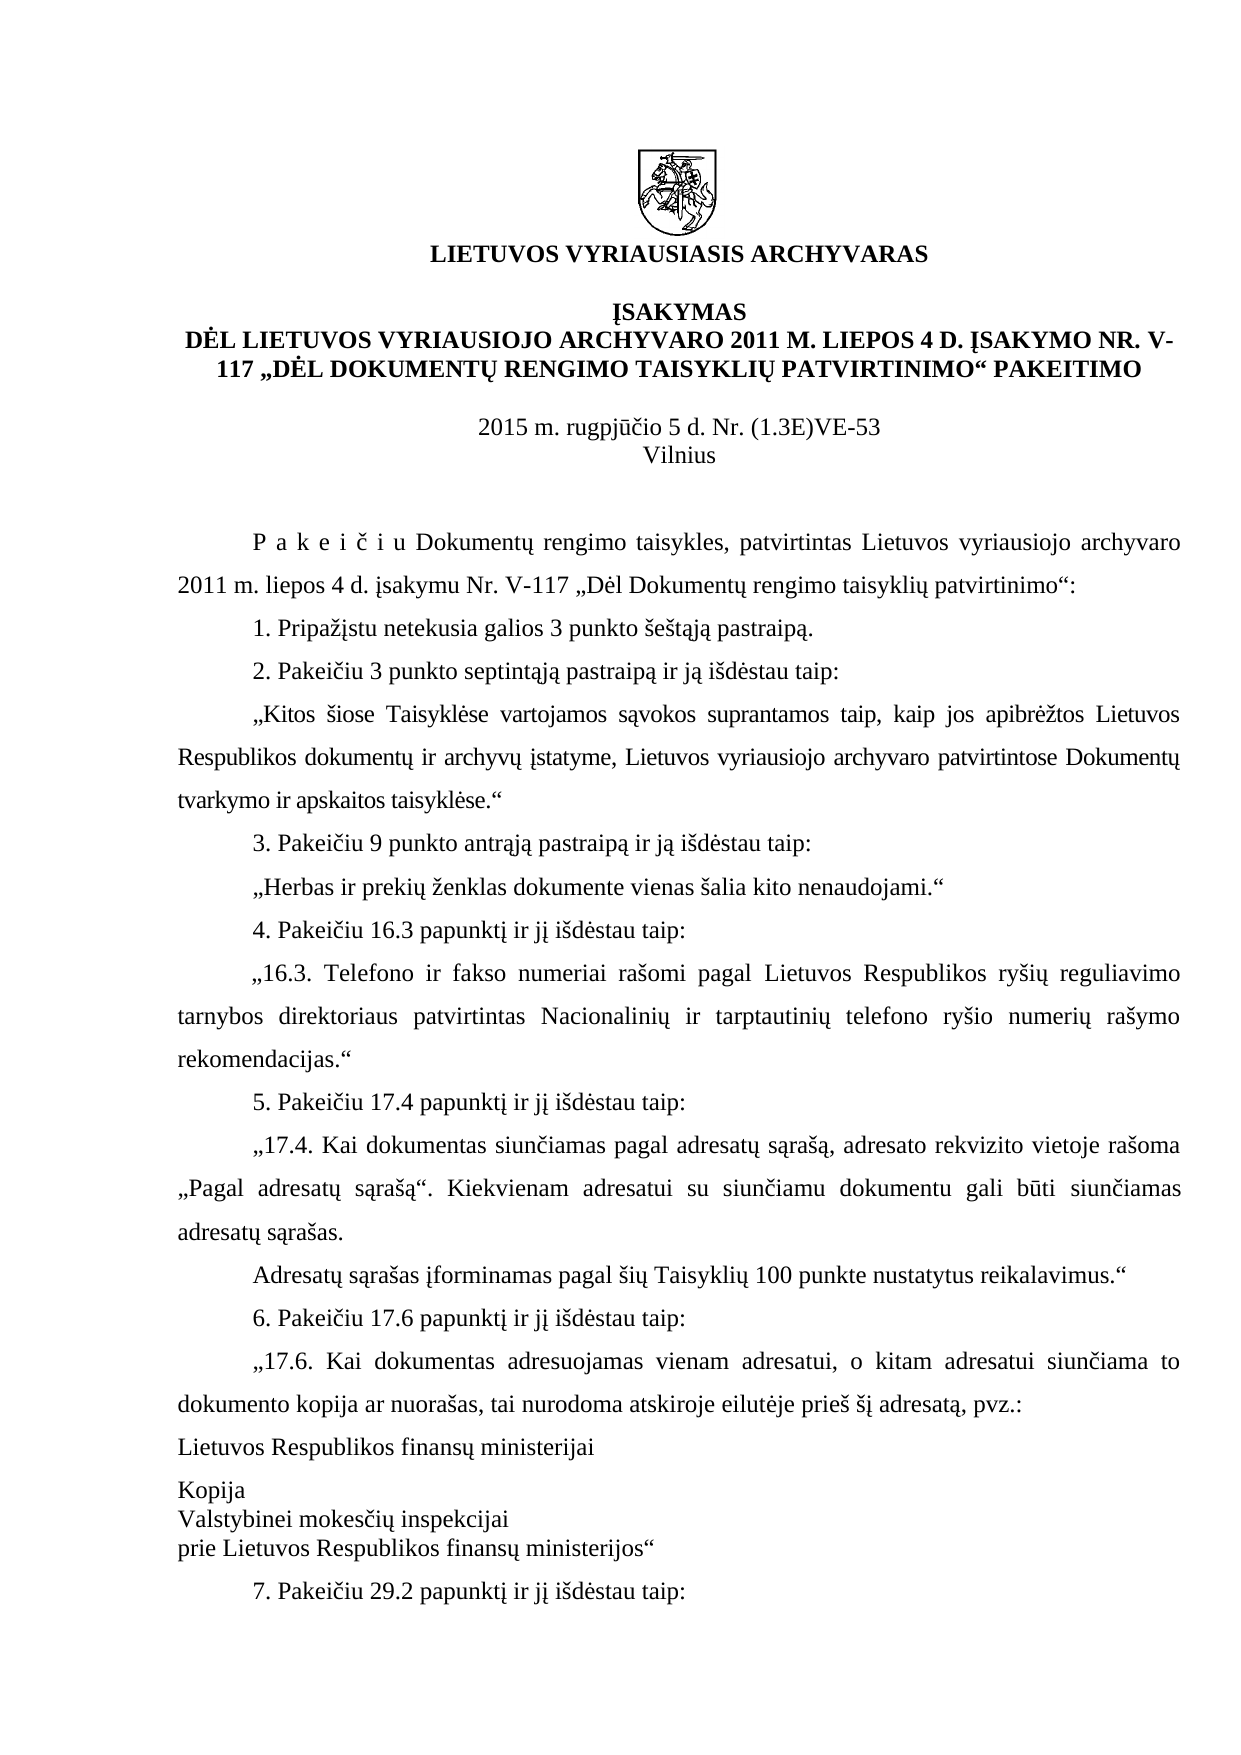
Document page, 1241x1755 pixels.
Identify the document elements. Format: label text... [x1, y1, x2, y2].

text „Kitos šiose Taisyklėse vartojamos sąvokos suprantamos taip, kaip jos apibrėžtos Lietuvos Respublikos dokumentų ir archyvų įstatyme, Lietuvos vyriausiojo archyvaro patvirtintose Dokumentų tvarkymo ir apskaitos taisyklėse.“ [177, 699, 1181, 814]
text prie Lietuvos Respublikos finansų ministerijos“ [177, 1533, 1181, 1562]
text 2. Pakeičiu 3 punkto septintąją pastraipą ir ją išdėstau taip: [177, 656, 1181, 685]
text ĮSAKYMAS [177, 297, 1181, 325]
text LIETUVOS VYRIAUSIASIS ARCHYVARAS [177, 239, 1181, 268]
text DĖL LIETUVOS VYRIAUSIOJO ARCHYVARO 2011 M. LIEPOS 4 D. ĮSAKYMO NR. V-117 „DĖL DOKUMENTŲ RENGIMO TAISYKLIŲ PATVIRTINIMO“ PAKEITIMO [177, 325, 1181, 383]
text 1. Pripažįstu netekusia galios 3 punkto šeštąją pastraipą. [177, 613, 1181, 642]
text Vilnius [177, 440, 1181, 469]
text „16.3. Telefono ir fakso numeriai rašomi pagal Lietuvos Respublikos ryšių reguliavimo tarnybos direktoriaus patvirtintas Nacionalinių ir tarptautinių telefono ryšio numerių rašymo rekomendacijas.“ [177, 958, 1181, 1073]
text 2015 m. rugpjūčio 5 d. Nr. (1.3E)VE-53 [177, 412, 1181, 440]
text Kopija [177, 1475, 1181, 1504]
text Lietuvos Respublikos finansų ministerijai [177, 1432, 1181, 1461]
text P a k e i č i u Dokumentų rengimo taisykles, patvirtintas Lietuvos vyriausiojo archyvaro 2011 m. liepos 4 d. įsakymu Nr. V-117 „Dėl Dokumentų rengimo taisyklių patvirtinimo“: [177, 527, 1181, 598]
text 5. Pakeičiu 17.4 papunktį ir jį išdėstau taip: [177, 1087, 1181, 1116]
text Valstybinei mokesčių inspekcijai [177, 1504, 1181, 1533]
text „17.6. Kai dokumentas adresuojamas vienam adresatui, o kitam adresatui siunčiama to dokumento kopija ar nuorašas, tai nurodoma atskiroje eilutėje prieš šį adresatą, pvz.: [177, 1346, 1181, 1418]
text „17.4. Kai dokumentas siunčiamas pagal adresatų sąrašą, adresato rekvizito vietoje rašoma „Pagal adresatų sąrašą“. Kiekvienam adresatui su siunčiamu dokumentu gali būti siunčiamas adresatų sąrašas. [177, 1130, 1181, 1245]
text 4. Pakeičiu 16.3 papunktį ir jį išdėstau taip: [177, 915, 1181, 943]
text 7. Pakeičiu 29.2 papunktį ir jį išdėstau taip: [177, 1576, 1181, 1605]
text 6. Pakeičiu 17.6 papunktį ir jį išdėstau taip: [177, 1303, 1181, 1332]
text Adresatų sąrašas įforminamas pagal šių Taisyklių 100 punkte nustatytus reikalavimus.“ [177, 1260, 1181, 1288]
text „Herbas ir prekių ženklas dokumente vienas šalia kito nenaudojami.“ [177, 872, 1181, 900]
text 3. Pakeičiu 9 punkto antrąją pastraipą ir ją išdėstau taip: [177, 828, 1181, 857]
